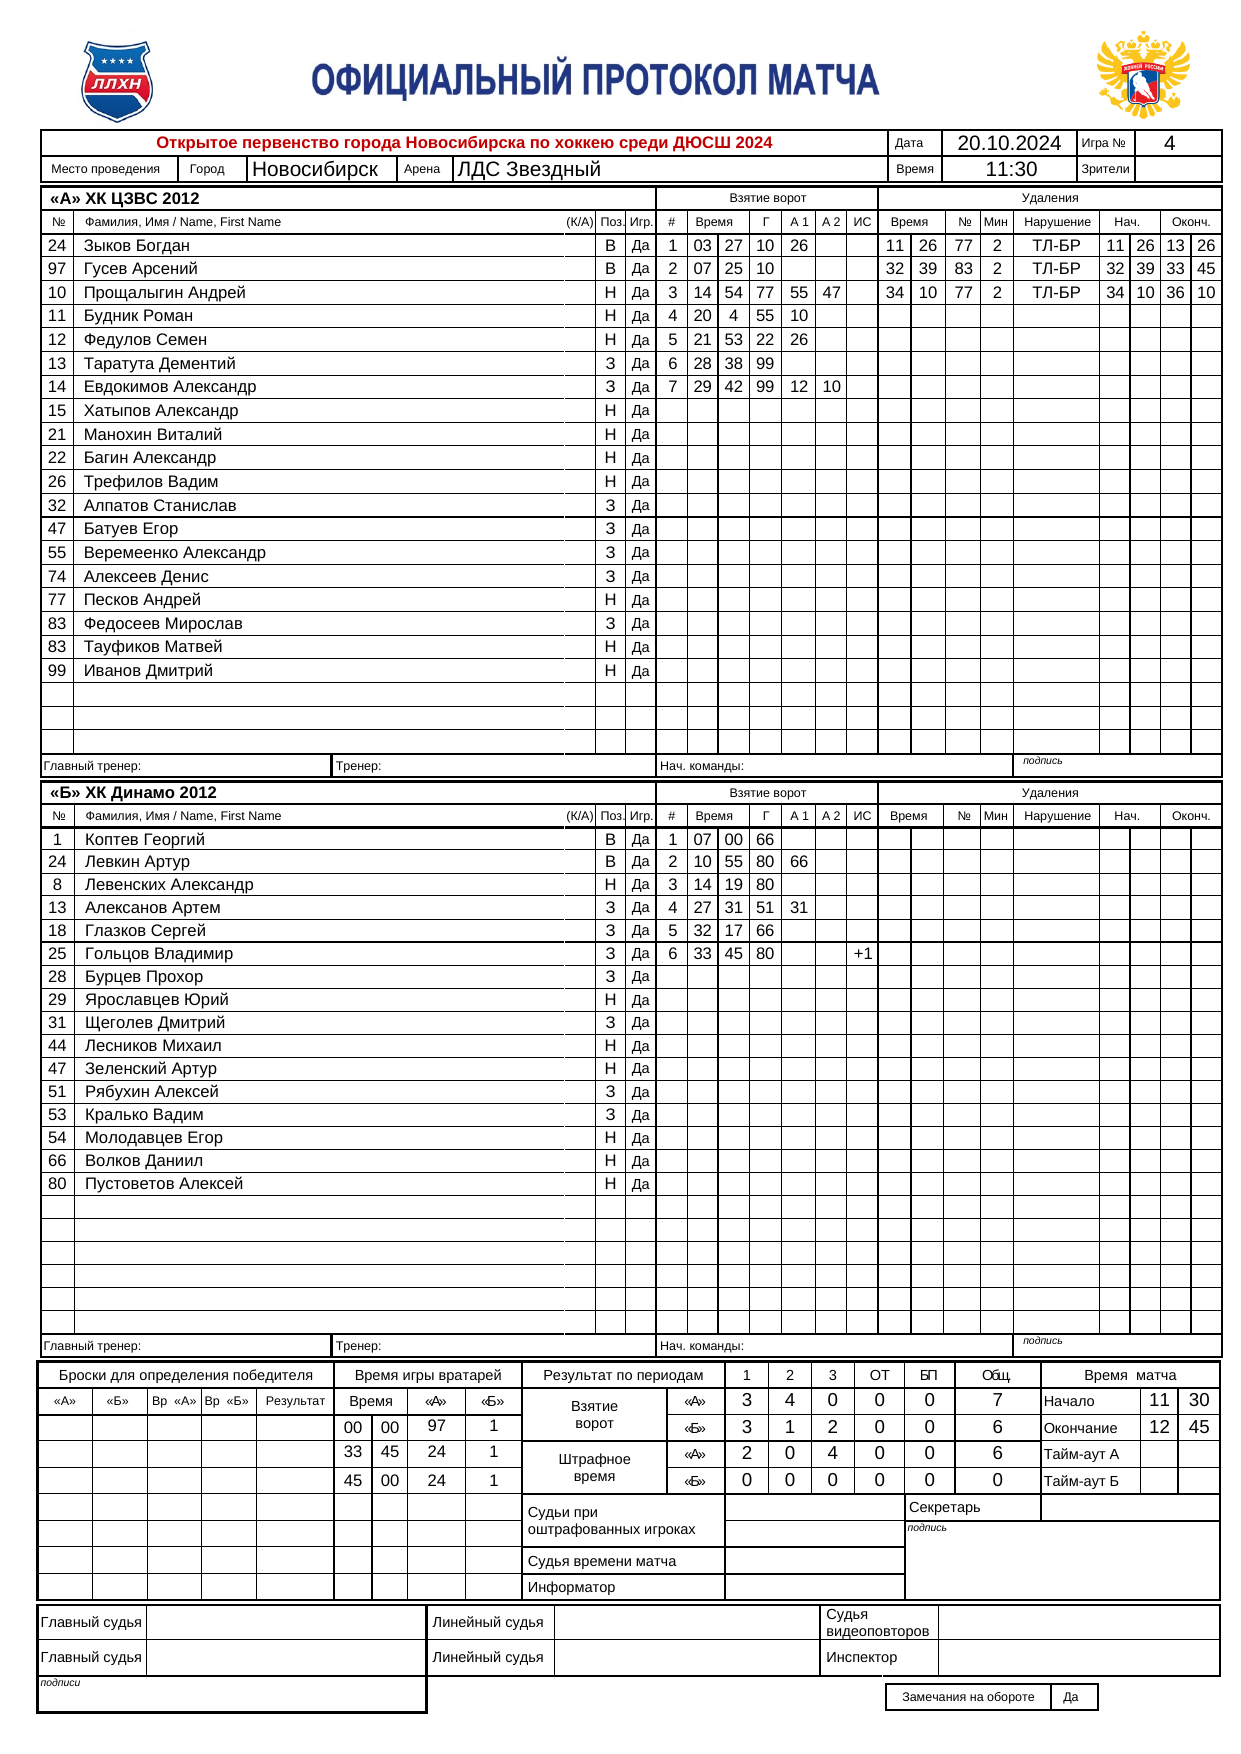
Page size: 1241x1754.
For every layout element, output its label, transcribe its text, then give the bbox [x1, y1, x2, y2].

table_cell [1179, 1441, 1219, 1467]
table_cell [688, 1104, 717, 1126]
table_cell 11 [1100, 235, 1129, 256]
table_cell [847, 850, 877, 872]
table_cell [719, 1127, 749, 1149]
table_cell [626, 1219, 655, 1241]
table_cell 1 [657, 829, 687, 849]
table_cell подпись [1014, 1335, 1221, 1356]
table_cell В [596, 235, 625, 256]
table_cell [782, 1311, 815, 1333]
table_cell Н [596, 1058, 625, 1079]
table_cell [1014, 943, 1099, 964]
table_cell [565, 707, 595, 729]
table_cell [1192, 989, 1221, 1011]
table_cell [816, 470, 846, 493]
table_cell [912, 829, 943, 849]
table_cell [1100, 494, 1129, 516]
table_cell [1161, 376, 1190, 398]
table_cell [373, 1494, 407, 1520]
table_cell Взятие ворот [523, 1389, 666, 1440]
table_cell 39 [1131, 257, 1160, 280]
table_cell Нарушение [1014, 805, 1099, 826]
table_cell Судья видеоповторов [821, 1606, 938, 1639]
table_cell 97 [42, 257, 73, 280]
table_cell [946, 518, 980, 540]
table_cell [944, 1311, 980, 1333]
table_cell 00 [373, 1416, 407, 1440]
table_cell [688, 1311, 717, 1333]
table_cell [408, 1521, 465, 1546]
table_cell 4 [812, 1442, 854, 1467]
table_cell Да [626, 612, 655, 634]
table_cell Батуев Егор [74, 518, 564, 540]
table_cell [719, 1012, 749, 1033]
table_cell 13 [42, 896, 74, 918]
table_cell [1100, 423, 1129, 445]
table_cell [816, 829, 846, 849]
table_cell 3 [657, 281, 687, 303]
table_cell [879, 1288, 910, 1310]
table_cell [1161, 683, 1190, 706]
table_cell Веремеенко Александр [74, 541, 564, 564]
table_cell [565, 1058, 595, 1079]
table_cell [1161, 541, 1190, 564]
table_cell [565, 920, 595, 941]
table_cell [939, 1640, 1219, 1675]
table_cell [657, 1219, 687, 1241]
table_cell 11 [879, 235, 910, 256]
table_cell [946, 636, 980, 658]
table_cell Поз. [596, 211, 625, 233]
table_cell № [42, 211, 73, 233]
table_cell [1014, 1288, 1099, 1310]
table_cell 4 [719, 305, 749, 327]
table_cell [750, 707, 781, 729]
table_cell [1014, 541, 1099, 564]
table_cell [879, 829, 910, 849]
table_cell [1131, 1058, 1160, 1079]
table_cell [148, 1547, 201, 1573]
table_cell [93, 1574, 147, 1599]
table_cell 6 [956, 1442, 1040, 1467]
table_cell [1100, 943, 1129, 964]
table_cell [688, 1081, 717, 1103]
table_cell [847, 1173, 877, 1195]
table_cell [657, 1035, 687, 1057]
table_cell 5 [657, 328, 687, 351]
table_cell Нач. [1100, 805, 1160, 826]
table_cell В [596, 850, 625, 872]
table_cell Н [596, 636, 625, 658]
table_cell [816, 683, 846, 706]
table_cell [981, 565, 1013, 587]
table_cell [944, 1012, 980, 1033]
table_cell «А» [408, 1389, 465, 1413]
table_cell [335, 1494, 371, 1520]
table_cell [688, 494, 717, 516]
table_cell [782, 829, 815, 849]
table_cell [555, 1606, 819, 1639]
table_cell [565, 446, 595, 469]
table_cell [1192, 659, 1221, 682]
table_cell 28 [42, 966, 74, 987]
table_cell Нач. команды: [657, 755, 1012, 776]
table_cell [816, 235, 846, 256]
table_cell Да [626, 850, 655, 872]
table_cell [555, 1640, 819, 1675]
table_cell Прощалыгин Андрей [74, 281, 564, 303]
table_cell А 2 [816, 211, 846, 233]
table_cell [1100, 1311, 1129, 1333]
table_cell [782, 565, 815, 587]
table_cell [944, 829, 980, 849]
table_cell [1099, 1682, 1220, 1711]
table_cell Новосибирск [248, 157, 396, 181]
table_cell [688, 683, 717, 706]
table_cell [565, 896, 595, 918]
table_cell Левкин Артур [75, 850, 564, 872]
table_cell [816, 1012, 846, 1033]
table_cell [912, 730, 945, 753]
table_cell Да [626, 446, 655, 469]
table_cell [879, 1311, 910, 1333]
table_cell [946, 659, 980, 682]
table_cell [1192, 1081, 1221, 1103]
table_cell [944, 1196, 980, 1218]
table_cell 77 [750, 281, 781, 303]
table_cell [565, 1104, 595, 1126]
table_cell Время [879, 805, 943, 826]
table_cell [816, 1081, 846, 1103]
table_cell [946, 352, 980, 374]
table_cell 45 [1179, 1415, 1219, 1440]
table_cell [782, 943, 815, 964]
table_cell Да [626, 235, 655, 256]
table_cell [1100, 1150, 1129, 1172]
table_cell Время [889, 157, 941, 181]
table_cell 55 [719, 850, 749, 872]
table_cell [688, 966, 717, 987]
table_cell [782, 730, 815, 753]
table_cell 21 [688, 328, 717, 351]
table_cell [719, 1173, 749, 1195]
table_cell [816, 352, 846, 374]
table_cell Н [596, 470, 625, 493]
table_header «А» ХК ЦЗВС 2012 [42, 188, 655, 209]
table_cell [1161, 399, 1190, 422]
table_cell [1131, 683, 1160, 706]
table_cell [1161, 1104, 1190, 1126]
table_cell [1014, 1242, 1099, 1264]
table_cell [981, 376, 1013, 398]
table_cell [944, 1242, 980, 1264]
table_cell [657, 541, 687, 564]
table_cell 34 [879, 281, 910, 303]
table_header 4 [1136, 131, 1221, 155]
table_cell [719, 1265, 749, 1287]
table_cell [782, 683, 815, 706]
table_cell З [596, 376, 625, 398]
table_cell [981, 1104, 1013, 1126]
table_cell [1161, 730, 1190, 753]
table_header 20.10.2024 [943, 131, 1076, 155]
table_cell [39, 1521, 92, 1546]
table_cell Багин Александр [74, 446, 564, 469]
table_cell [1131, 1242, 1160, 1264]
table_cell Тауфиков Матвей [74, 636, 564, 658]
table_cell 55 [782, 281, 815, 303]
table_cell 0 [769, 1442, 811, 1467]
table_cell [750, 1104, 781, 1126]
table_cell [1131, 636, 1160, 658]
table_cell [782, 1127, 815, 1149]
table_cell [816, 1173, 846, 1195]
table_cell [1014, 399, 1099, 422]
table_cell [1014, 423, 1099, 445]
table_cell [981, 423, 1013, 445]
table_cell «А» [668, 1442, 724, 1467]
table_cell [1100, 920, 1129, 941]
table_cell [1161, 636, 1190, 658]
table_cell [719, 494, 749, 516]
table_cell 2 [812, 1415, 854, 1440]
table_cell [1131, 470, 1160, 493]
table_cell [912, 850, 943, 872]
table_cell [1042, 1495, 1219, 1520]
table_cell Да [626, 1058, 655, 1079]
table_cell «Б» [668, 1468, 724, 1493]
table_cell [202, 1521, 256, 1546]
table_cell [981, 829, 1013, 849]
table_cell [688, 518, 717, 540]
table_cell [782, 659, 815, 682]
table_cell [750, 612, 781, 634]
table_cell [596, 1288, 625, 1310]
table_cell 66 [750, 829, 781, 849]
table_cell З [596, 518, 625, 540]
table_cell [596, 730, 625, 753]
table_cell [42, 1265, 74, 1287]
table_cell [1192, 305, 1221, 327]
table_cell [335, 1547, 371, 1573]
table_cell [688, 1150, 717, 1172]
table_cell [847, 1242, 877, 1264]
table_header Замечания на обороте [887, 1685, 1050, 1709]
table_cell 10 [816, 376, 846, 398]
table_cell [816, 1288, 846, 1310]
table_cell [39, 1416, 92, 1440]
table_cell 24 [42, 235, 73, 256]
table_cell [565, 494, 595, 516]
table_cell [981, 352, 1013, 374]
table_cell [1161, 1150, 1190, 1172]
table_cell Оконч. [1161, 805, 1221, 826]
table_cell 0 [905, 1389, 954, 1413]
table_cell Трефилов Вадим [74, 470, 564, 493]
table_cell [750, 683, 781, 706]
table_cell подпись [906, 1522, 1219, 1599]
table_cell [946, 446, 980, 469]
table_cell [816, 588, 846, 611]
table_cell [1192, 636, 1221, 658]
table_cell 03 [688, 235, 717, 256]
table_cell [42, 730, 73, 753]
table_cell [565, 518, 595, 540]
table_cell [1192, 446, 1221, 469]
table_cell 33 [1161, 257, 1190, 280]
table_cell [782, 1219, 815, 1241]
table_cell [74, 730, 564, 753]
table_cell 1 [466, 1468, 521, 1493]
table_cell [626, 1242, 655, 1264]
table_cell [1161, 1242, 1190, 1264]
table_cell [1014, 352, 1099, 374]
table_cell [1141, 1468, 1177, 1493]
table_cell З [596, 966, 625, 987]
table_cell [657, 683, 687, 706]
table_header Время матча [1042, 1363, 1219, 1387]
table_cell Коптев Георгий [75, 829, 564, 849]
table_cell [847, 1150, 877, 1172]
table_cell [981, 1150, 1013, 1172]
table_cell [816, 494, 846, 516]
table_cell [944, 920, 980, 941]
table_cell 07 [688, 257, 717, 280]
table_cell [657, 1012, 687, 1033]
table_cell [782, 1081, 815, 1103]
table_cell Да [626, 829, 655, 849]
table_cell [782, 989, 815, 1011]
table_cell [981, 896, 1013, 918]
table_cell [688, 446, 717, 469]
table_cell [1161, 829, 1190, 849]
table_cell [782, 1035, 815, 1057]
table_cell [42, 683, 73, 706]
table_cell [1100, 683, 1129, 706]
table_cell Время [335, 1389, 407, 1413]
table_cell З [596, 352, 625, 374]
table_cell 10 [750, 235, 781, 256]
table_cell [202, 1574, 256, 1599]
table_cell Да [626, 494, 655, 516]
table_cell [981, 730, 1013, 753]
table_cell [596, 1242, 625, 1264]
table_cell [816, 874, 846, 895]
table_cell [879, 588, 910, 611]
table_cell [816, 518, 846, 540]
table_cell [912, 352, 945, 374]
table_cell [257, 1521, 333, 1546]
table_cell 31 [719, 896, 749, 918]
table_cell [847, 966, 877, 987]
table_cell [657, 446, 687, 469]
table_cell [1192, 565, 1221, 587]
table_header Результат по периодам [523, 1363, 724, 1387]
table_cell [626, 1265, 655, 1287]
table_cell [847, 1104, 877, 1126]
table_cell [657, 1265, 687, 1287]
table_cell [847, 659, 877, 682]
table_cell [847, 494, 877, 516]
table_cell Н [596, 989, 625, 1011]
table_cell [719, 565, 749, 587]
table_cell [981, 1127, 1013, 1149]
table_cell [944, 1058, 980, 1079]
table_cell [1014, 1173, 1099, 1195]
table_cell Песков Андрей [74, 588, 564, 611]
table_cell [1136, 157, 1221, 181]
table_cell [373, 1521, 407, 1546]
table_cell Федулов Семен [74, 328, 564, 351]
table_cell 80 [750, 874, 781, 895]
table_cell 42 [719, 376, 749, 398]
table_cell [75, 1311, 564, 1333]
table_cell [782, 1058, 815, 1079]
table_cell Инспектор [821, 1640, 938, 1675]
table_cell [1192, 896, 1221, 918]
table_cell [912, 920, 943, 941]
table_cell [1161, 707, 1190, 729]
table_cell [565, 565, 595, 587]
table_cell [148, 1494, 201, 1520]
table_cell 10 [1131, 281, 1160, 303]
table_cell [816, 305, 846, 327]
table_cell [879, 1127, 910, 1149]
table_cell [1100, 612, 1129, 634]
table_cell [912, 707, 945, 729]
table_cell [1161, 328, 1190, 351]
table_cell [847, 1265, 877, 1287]
table_cell [1100, 1035, 1129, 1057]
table_cell [565, 328, 595, 351]
table_cell [1014, 1196, 1099, 1218]
table_cell [408, 1574, 465, 1599]
table_cell [981, 1311, 1013, 1333]
table_cell [1100, 1012, 1129, 1033]
table_cell [1161, 966, 1190, 987]
table_cell [912, 518, 945, 540]
table_cell Да [626, 376, 655, 398]
table_cell 32 [879, 257, 910, 280]
table_cell 26 [1131, 235, 1160, 256]
table_cell [688, 1035, 717, 1057]
table_cell [1100, 1196, 1129, 1218]
table_cell [1100, 989, 1129, 1011]
table_cell [75, 1265, 564, 1287]
table_cell [847, 328, 877, 351]
table_cell [1100, 565, 1129, 587]
table_cell 2 [726, 1442, 768, 1467]
table_cell [147, 1606, 425, 1639]
table_cell 38 [719, 352, 749, 374]
table_cell [1100, 446, 1129, 469]
table_cell [981, 1173, 1013, 1195]
table_cell [879, 518, 910, 540]
table_cell [565, 1265, 595, 1287]
table_cell [750, 399, 781, 422]
table_cell [1161, 1012, 1190, 1033]
table_cell 22 [42, 446, 73, 469]
table_cell [1100, 352, 1129, 374]
table_cell [1014, 1012, 1099, 1033]
table_cell [565, 1288, 595, 1310]
table_cell [1100, 376, 1129, 398]
table_cell [1161, 1196, 1190, 1218]
table_cell [1192, 541, 1221, 564]
table_cell [847, 730, 877, 753]
table_cell [1100, 305, 1129, 327]
table_cell 53 [719, 328, 749, 351]
table_cell [719, 636, 749, 658]
table_cell [847, 874, 877, 895]
table_cell 32 [688, 920, 717, 941]
table_cell [879, 470, 910, 493]
table_cell [981, 850, 1013, 872]
table_cell [750, 423, 781, 445]
table_cell [847, 376, 877, 398]
table_cell [879, 352, 910, 374]
table_cell [1161, 659, 1190, 682]
table_cell [847, 989, 877, 1011]
table_cell «А» [668, 1389, 724, 1413]
table_cell Время [688, 211, 749, 233]
table_cell № [946, 211, 980, 233]
table_cell [565, 235, 595, 256]
table_cell [1161, 494, 1190, 516]
table_cell [1131, 896, 1160, 918]
table_cell [912, 636, 945, 658]
table_cell [981, 541, 1013, 564]
table_cell Да [626, 920, 655, 941]
table_cell [74, 707, 564, 729]
table_cell [688, 588, 717, 611]
table_cell [688, 612, 717, 634]
table_cell 55 [42, 541, 73, 564]
table_cell [657, 1081, 687, 1103]
table_cell [565, 943, 595, 964]
table_cell [1100, 399, 1129, 422]
table_cell [750, 494, 781, 516]
table_cell [1192, 1012, 1221, 1033]
table_cell 6 [956, 1415, 1040, 1440]
table_cell [750, 636, 781, 658]
table_cell [750, 1150, 781, 1172]
table_cell [782, 707, 815, 729]
table_cell [782, 518, 815, 540]
table_cell [148, 1521, 201, 1546]
table_cell [1100, 966, 1129, 987]
table_cell [1100, 1081, 1129, 1103]
table_cell Алпатов Станислав [74, 494, 564, 516]
table_cell 77 [946, 235, 980, 256]
table_cell [719, 966, 749, 987]
table_cell [565, 1012, 595, 1033]
table_cell [879, 920, 910, 941]
table_cell [1192, 683, 1221, 706]
table_cell [750, 730, 781, 753]
table_cell [1161, 1265, 1190, 1287]
table_cell [147, 1640, 425, 1675]
table_cell [565, 966, 595, 987]
table_cell [879, 376, 910, 398]
table_cell [1131, 1012, 1160, 1033]
table_cell Щеголев Дмитрий [75, 1012, 564, 1033]
table_cell [1131, 1150, 1160, 1172]
table_cell Да [626, 399, 655, 422]
table_cell [657, 1242, 687, 1264]
table_cell [719, 612, 749, 634]
table_cell [782, 966, 815, 987]
table_cell [1014, 1081, 1099, 1103]
table_cell Да [626, 257, 655, 280]
table_cell Город [179, 157, 246, 181]
table_cell [202, 1547, 256, 1573]
table_cell [782, 874, 815, 895]
table_cell [912, 683, 945, 706]
table_header ОТ [855, 1363, 904, 1387]
table_cell 34 [1100, 281, 1129, 303]
table_cell 1 [466, 1441, 521, 1467]
table_cell [428, 1677, 882, 1711]
table_cell [466, 1521, 521, 1546]
table_cell 45 [719, 943, 749, 964]
table_cell [946, 399, 980, 422]
table_cell 26 [782, 328, 815, 351]
table_cell 0 [905, 1468, 954, 1493]
table_cell 1 [42, 829, 74, 849]
table_cell ТЛ-БР [1014, 281, 1099, 303]
table_cell [1192, 1196, 1221, 1218]
table_cell [257, 1468, 333, 1493]
table_cell Линейный судья [428, 1640, 554, 1675]
table_cell В [596, 829, 625, 849]
table_cell [335, 1521, 371, 1546]
table_cell Фамилия, Имя / Name, First Name [74, 211, 565, 233]
table_cell [879, 1242, 910, 1264]
table_cell «А» [39, 1389, 92, 1413]
table_cell 24 [408, 1441, 465, 1467]
table_cell (К/А) [565, 805, 595, 826]
table_cell [688, 1265, 717, 1287]
table_cell Н [596, 588, 625, 611]
table_cell 10 [750, 257, 781, 280]
table_cell [946, 565, 980, 587]
table_cell [879, 1265, 910, 1287]
table_cell 99 [750, 376, 781, 398]
table_cell 24 [42, 850, 74, 872]
table_cell [782, 494, 815, 516]
table_cell [257, 1547, 333, 1573]
table_cell [202, 1468, 256, 1493]
table_cell [719, 1081, 749, 1103]
table_cell [879, 966, 910, 987]
table_cell [1100, 1265, 1129, 1287]
table_cell Тайм-аут А [1042, 1441, 1140, 1467]
table_cell Оконч. [1161, 211, 1221, 233]
table_cell [1014, 588, 1099, 611]
table_cell В [596, 257, 625, 280]
table_cell 45 [373, 1441, 407, 1467]
table_cell Н [596, 446, 625, 469]
table_cell Н [596, 1173, 625, 1195]
table_cell [719, 1035, 749, 1057]
table_cell Н [596, 659, 625, 682]
table_cell ТЛ-БР [1014, 235, 1099, 256]
table_cell 32 [1100, 257, 1129, 280]
table_cell 7 [956, 1389, 1040, 1413]
table_cell [1014, 446, 1099, 469]
table_cell [750, 1035, 781, 1057]
table_cell [750, 470, 781, 493]
table_cell [1100, 328, 1129, 351]
table_cell Да [626, 328, 655, 351]
table_cell [74, 683, 564, 706]
table_cell Да [626, 281, 655, 303]
table_cell [1014, 1127, 1099, 1149]
table_cell Лесников Михаил [75, 1035, 564, 1057]
table_cell 19 [719, 874, 749, 895]
table_cell [335, 1574, 371, 1599]
table_cell [782, 1012, 815, 1033]
table_cell Пустоветов Алексей [75, 1173, 564, 1195]
table_cell [816, 966, 846, 987]
table_cell ИС [847, 805, 877, 826]
table_cell [1192, 1242, 1221, 1264]
table_cell [1192, 966, 1221, 987]
table_cell [946, 423, 980, 445]
table_header Дата [889, 131, 941, 155]
table_cell [981, 683, 1013, 706]
table_cell Глазков Сергей [75, 920, 564, 941]
table_header Удаления [879, 188, 1221, 209]
table_cell [565, 399, 595, 422]
table_cell [912, 1012, 943, 1033]
table_cell [750, 541, 781, 564]
table_cell 25 [42, 943, 74, 964]
table_cell [879, 1012, 910, 1033]
table_cell [75, 1288, 564, 1310]
table_cell Тренер: [333, 1335, 655, 1356]
table_cell [879, 636, 910, 658]
table_cell [596, 1196, 625, 1218]
table_cell З [596, 494, 625, 516]
table_cell [1131, 494, 1160, 516]
table_cell 15 [42, 399, 73, 422]
table_cell [657, 1288, 687, 1310]
table_cell [912, 1311, 943, 1333]
table_cell 47 [816, 281, 846, 303]
table_cell Тренер: [333, 755, 655, 776]
table_cell [1014, 376, 1099, 398]
table_cell 11:30 [943, 157, 1076, 181]
table_cell [847, 588, 877, 611]
table_cell [912, 1173, 943, 1195]
table_cell [981, 1288, 1013, 1310]
table_cell [981, 399, 1013, 422]
table_cell [879, 850, 910, 872]
table_cell [657, 730, 687, 753]
table_cell 12 [1141, 1415, 1177, 1440]
table_cell [782, 446, 815, 469]
table_cell [626, 1288, 655, 1310]
table_cell [1161, 423, 1190, 445]
table_cell [1014, 966, 1099, 987]
table_cell 83 [42, 612, 73, 634]
table_cell Тайм-аут Б [1042, 1468, 1140, 1493]
table_cell [750, 1196, 781, 1218]
table_cell [912, 896, 943, 918]
table_cell [750, 1242, 781, 1264]
table_cell Будник Роман [74, 305, 564, 327]
table_cell 36 [1161, 281, 1190, 303]
table_cell [1014, 989, 1099, 1011]
table_cell [1192, 376, 1221, 398]
table_cell [1014, 850, 1099, 872]
table_cell [879, 399, 910, 422]
table_cell [981, 1219, 1013, 1241]
table_cell Фамилия, Имя / Name, First Name [75, 805, 565, 826]
table_cell 10 [912, 281, 945, 303]
table_cell [816, 399, 846, 422]
table_cell [75, 1219, 564, 1241]
table_cell ЛДС Звездный [454, 157, 887, 181]
table_cell [1192, 1265, 1221, 1287]
table_cell [1100, 874, 1129, 895]
table_cell [1131, 1196, 1160, 1218]
table_cell [879, 1196, 910, 1218]
table_cell [565, 659, 595, 682]
table_cell [912, 565, 945, 587]
table_cell [688, 636, 717, 658]
table_cell [981, 518, 1013, 540]
table_cell 51 [750, 896, 781, 918]
table_cell 99 [42, 659, 73, 682]
table_cell Да [626, 1035, 655, 1057]
table_cell [626, 1311, 655, 1333]
table_cell [1161, 896, 1190, 918]
table_cell Главный тренер: [42, 1335, 330, 1356]
table_cell [879, 446, 910, 469]
table_header Взятие ворот [657, 188, 877, 209]
table_cell [657, 494, 687, 516]
table_cell [1131, 989, 1160, 1011]
table_cell Г [750, 805, 781, 826]
table_cell [912, 1127, 943, 1149]
table_cell А 1 [782, 805, 815, 826]
table_cell [1014, 874, 1099, 895]
table_cell [981, 636, 1013, 658]
table_cell 31 [782, 896, 815, 918]
table_cell [879, 541, 910, 564]
table_cell [565, 612, 595, 634]
table_cell Н [596, 1127, 625, 1149]
table_cell [816, 1058, 846, 1079]
table_cell [816, 612, 846, 634]
table_cell [939, 1606, 1219, 1639]
table_cell [565, 470, 595, 493]
table_cell 54 [42, 1127, 74, 1149]
table_cell Нач. команды: [657, 1335, 1012, 1356]
table_cell [565, 989, 595, 1011]
table_cell 00 [719, 829, 749, 849]
table_cell [719, 446, 749, 469]
table_cell [565, 1081, 595, 1103]
table_cell З [596, 565, 625, 587]
table_cell 53 [42, 1104, 74, 1126]
table_cell 99 [750, 352, 781, 374]
table_cell «Б » [466, 1389, 521, 1413]
table_cell [1131, 1035, 1160, 1057]
table_cell З [596, 612, 625, 634]
table_cell [1192, 470, 1221, 493]
table_cell [1192, 829, 1221, 849]
table_cell [596, 683, 625, 706]
table_cell [1161, 305, 1190, 327]
table_cell [782, 1265, 815, 1287]
table_cell [879, 1173, 910, 1195]
table_cell [912, 1288, 943, 1310]
table_cell Окончание [1042, 1415, 1140, 1440]
table_cell [1014, 1104, 1099, 1126]
table_cell Да [626, 1173, 655, 1195]
table_cell [946, 588, 980, 611]
table_cell 17 [719, 920, 749, 941]
table_cell [657, 588, 687, 611]
table_cell [1161, 1081, 1190, 1103]
table_cell 33 [688, 943, 717, 964]
table_cell 13 [42, 352, 73, 374]
table_cell 77 [42, 588, 73, 611]
table_cell [657, 707, 687, 729]
table_cell [1192, 328, 1221, 351]
table_header Открытое первенство города Новосибирска по хоккею среди ДЮСШ 2024 [42, 131, 887, 155]
table_cell [39, 1441, 92, 1467]
table_cell [1131, 518, 1160, 540]
table_cell [1161, 612, 1190, 634]
table_cell Да [626, 1104, 655, 1126]
table_cell [1014, 1265, 1099, 1287]
table_cell [1131, 305, 1160, 327]
table_cell 66 [42, 1150, 74, 1172]
table_cell [565, 829, 595, 849]
table_cell 14 [688, 874, 717, 895]
table_cell [1100, 1127, 1129, 1149]
table_cell [1131, 1288, 1160, 1310]
table_cell [1131, 1311, 1160, 1333]
table_cell [657, 612, 687, 634]
table_cell [657, 659, 687, 682]
table_cell [1192, 707, 1221, 729]
table_cell [944, 966, 980, 987]
table_cell [719, 1058, 749, 1079]
table_cell [981, 1242, 1013, 1264]
table_cell [1014, 565, 1099, 587]
table_cell [719, 1150, 749, 1172]
table_cell 4 [769, 1389, 811, 1413]
table_cell [1131, 541, 1160, 564]
table_cell [912, 470, 945, 493]
table_cell [1100, 707, 1129, 729]
table_cell [39, 1468, 92, 1493]
table_cell [782, 1104, 815, 1126]
table_cell Арена [398, 157, 452, 181]
table_cell [1014, 1219, 1099, 1241]
table_cell [879, 989, 910, 1011]
table_cell [719, 1288, 749, 1310]
table_cell Н [596, 305, 625, 327]
table_cell Да [626, 966, 655, 987]
table_cell 80 [42, 1173, 74, 1195]
table_cell 45 [1192, 257, 1221, 280]
table_cell [912, 1058, 943, 1079]
table_cell [688, 1242, 717, 1264]
table_cell [565, 1127, 595, 1149]
table_cell № [42, 805, 74, 826]
table_cell 2 [981, 281, 1013, 303]
table_cell [565, 1242, 595, 1264]
table_header Общ. [956, 1363, 1040, 1387]
table_cell [912, 1081, 943, 1103]
table_cell 66 [750, 920, 781, 941]
table_cell Главный судья [39, 1640, 146, 1675]
table_cell [657, 1104, 687, 1126]
table_cell [39, 1494, 92, 1520]
table_cell 55 [750, 305, 781, 327]
table_cell [1014, 518, 1099, 540]
table_cell [719, 730, 749, 753]
table_cell [847, 1219, 877, 1241]
table_cell [912, 376, 945, 398]
table_cell [1100, 730, 1129, 753]
table_cell [944, 943, 980, 964]
table_cell [816, 1242, 846, 1264]
table_cell Вр «Б» [202, 1389, 256, 1413]
table_cell А 2 [816, 805, 846, 826]
table_cell [816, 257, 846, 280]
table_cell [626, 707, 655, 729]
table_cell [75, 1242, 564, 1264]
table_header «Б» ХК Динамо 2012 [42, 783, 655, 803]
table_cell [39, 1547, 92, 1573]
table_cell [946, 683, 980, 706]
table_cell З [596, 896, 625, 918]
table_cell Ярославцев Юрий [75, 989, 564, 1011]
table_cell З [596, 920, 625, 941]
table_cell Да [626, 470, 655, 493]
table_cell 22 [750, 328, 781, 351]
table_cell [1131, 1081, 1160, 1103]
table_cell [1100, 1173, 1129, 1195]
table_cell Место проведения [42, 157, 177, 181]
table_cell [565, 1311, 595, 1333]
table_cell [1014, 612, 1099, 634]
table_cell [879, 612, 910, 634]
table_cell [912, 874, 943, 895]
table_cell [1179, 1468, 1219, 1493]
table_cell [912, 966, 943, 987]
table_cell [847, 565, 877, 587]
table_cell [1131, 565, 1160, 587]
table_cell [847, 541, 877, 564]
table_cell Игр. [626, 805, 655, 826]
table_cell [981, 446, 1013, 469]
table_cell [1014, 470, 1099, 493]
table_cell [626, 1196, 655, 1218]
table_cell 10 [1192, 281, 1221, 303]
table_cell Штрафное время [523, 1442, 666, 1493]
table_cell Зрители [1078, 157, 1134, 181]
table_cell [408, 1494, 465, 1520]
table_cell [816, 1035, 846, 1057]
table_cell [1014, 730, 1099, 753]
table_cell [1131, 446, 1160, 469]
table_cell [946, 305, 980, 327]
table_cell [719, 707, 749, 729]
table_cell 0 [812, 1468, 854, 1493]
table_cell [657, 1311, 687, 1333]
table_cell [782, 399, 815, 422]
table_cell [847, 829, 877, 849]
table_cell [944, 1288, 980, 1310]
table_cell [750, 588, 781, 611]
table_cell [847, 1035, 877, 1057]
table_cell [657, 636, 687, 658]
table_cell [879, 328, 910, 351]
table_cell 2 [657, 850, 687, 872]
table_cell [1161, 518, 1190, 540]
table_cell [688, 565, 717, 587]
table_cell 11 [42, 305, 73, 327]
table_cell [944, 1150, 980, 1172]
table_cell [946, 376, 980, 398]
table_cell [1100, 1219, 1129, 1241]
table_cell [1131, 874, 1160, 895]
table_cell 26 [782, 235, 815, 256]
table_cell [657, 1173, 687, 1195]
table_cell [719, 470, 749, 493]
table_cell [847, 257, 877, 280]
table_cell «Б» [668, 1415, 724, 1440]
table_header 2 [769, 1363, 811, 1387]
table_cell [1161, 565, 1190, 587]
table_cell подпись [1014, 755, 1221, 776]
table_cell 39 [912, 257, 945, 280]
table_cell [565, 541, 595, 564]
table_cell 0 [855, 1389, 904, 1413]
table_cell [981, 874, 1013, 895]
table_cell [257, 1441, 333, 1467]
table_cell [879, 943, 910, 964]
table_cell З [596, 541, 625, 564]
table_cell [688, 1127, 717, 1149]
table_cell [782, 1242, 815, 1264]
table_cell [1161, 470, 1190, 493]
table_cell Г [750, 211, 781, 233]
table_cell Н [596, 328, 625, 351]
table_cell [1131, 829, 1160, 849]
table_cell Алексанов Артем [75, 896, 564, 918]
table_cell [1131, 423, 1160, 445]
table_cell [565, 305, 595, 327]
table_cell [565, 1035, 595, 1057]
table_cell [750, 518, 781, 540]
table_cell 32 [42, 494, 73, 516]
table_cell # [657, 211, 687, 233]
table_cell Н [596, 399, 625, 422]
table_cell [981, 588, 1013, 611]
table_cell [847, 1058, 877, 1079]
table_cell [879, 423, 910, 445]
table_cell Таратута Дементий [74, 352, 564, 374]
table_cell [1192, 1219, 1221, 1241]
table_cell 4 [657, 305, 687, 327]
table_cell [1192, 920, 1221, 941]
table_cell [816, 850, 846, 872]
table_cell З [596, 943, 625, 964]
table_cell [944, 989, 980, 1011]
table_cell [719, 659, 749, 682]
table_cell [816, 1104, 846, 1126]
table_cell [657, 565, 687, 587]
table_cell [750, 659, 781, 682]
table_cell 8 [42, 874, 74, 895]
table_cell +1 [847, 943, 877, 964]
table_cell [42, 1196, 74, 1218]
table_cell [1192, 1035, 1221, 1057]
table_cell [1192, 1104, 1221, 1126]
table_cell [879, 1150, 910, 1172]
table_cell [847, 518, 877, 540]
table_cell 44 [42, 1035, 74, 1057]
table_header 3 [812, 1363, 854, 1387]
table_header Игра № [1078, 131, 1134, 155]
table_cell [1131, 966, 1160, 987]
table_cell 28 [688, 352, 717, 374]
table_cell Время [879, 211, 945, 233]
table_cell [946, 494, 980, 516]
table_cell [981, 966, 1013, 987]
table_cell № [944, 805, 980, 826]
table_cell [1192, 1058, 1221, 1079]
table_cell (К/А) [565, 211, 595, 233]
table_cell [1192, 850, 1221, 872]
table_cell [879, 494, 910, 516]
table_cell [373, 1547, 407, 1573]
table_cell [782, 257, 815, 280]
table_cell [688, 1058, 717, 1079]
table_cell [847, 1288, 877, 1310]
table_cell [726, 1548, 904, 1573]
table_cell [719, 1104, 749, 1126]
table_cell Да [626, 518, 655, 540]
table_cell Рябухин Алексей [75, 1081, 564, 1103]
table_cell З [596, 1104, 625, 1126]
table_cell 0 [956, 1468, 1040, 1493]
table_cell [688, 470, 717, 493]
table_cell [944, 896, 980, 918]
table_cell [726, 1495, 904, 1520]
table_cell [688, 730, 717, 753]
table_cell [782, 1196, 815, 1218]
table_cell [1100, 850, 1129, 872]
table_cell [944, 1219, 980, 1241]
table_cell Да [626, 636, 655, 658]
table_cell [750, 1265, 781, 1287]
table_cell [657, 423, 687, 445]
table_cell [688, 1196, 717, 1218]
table_header Да [1052, 1685, 1097, 1709]
table_cell [93, 1416, 147, 1440]
table_cell Да [626, 1150, 655, 1172]
table_header Взятие ворот [657, 783, 877, 803]
table_cell Кралько Вадим [75, 1104, 564, 1126]
table_cell [726, 1521, 904, 1546]
table_cell [688, 659, 717, 682]
table_cell [847, 636, 877, 658]
table_cell [1161, 1127, 1190, 1149]
table_cell [719, 1196, 749, 1218]
table_cell [879, 565, 910, 587]
table_cell [816, 659, 846, 682]
table_cell [657, 1127, 687, 1149]
table_cell З [596, 1012, 625, 1033]
table_cell [1100, 470, 1129, 493]
table_cell [1192, 588, 1221, 611]
table_cell [847, 1081, 877, 1103]
table_cell [847, 352, 877, 374]
table_cell [782, 1288, 815, 1310]
table_cell [148, 1441, 201, 1467]
table_cell [912, 1265, 943, 1287]
table_cell [719, 1242, 749, 1264]
table_cell [816, 989, 846, 1011]
table_cell [981, 1012, 1013, 1033]
table_cell [750, 1288, 781, 1310]
table_cell [912, 541, 945, 564]
table_cell [75, 1196, 564, 1218]
table_cell [816, 920, 846, 941]
table_cell [816, 541, 846, 564]
table_cell [946, 730, 980, 753]
table_cell [879, 1104, 910, 1126]
table_cell Зеленский Артур [75, 1058, 564, 1079]
table_cell [946, 612, 980, 634]
table_cell [912, 659, 945, 682]
table_cell [912, 1196, 943, 1218]
table_cell [816, 636, 846, 658]
table_cell [565, 588, 595, 611]
table_cell 54 [719, 281, 749, 303]
table_cell 27 [719, 235, 749, 256]
table_cell [657, 989, 687, 1011]
table_cell Вр «А» [148, 1389, 201, 1413]
table_cell [912, 943, 943, 964]
table_cell [879, 1035, 910, 1057]
table_cell [719, 541, 749, 564]
table_cell [816, 707, 846, 729]
table_cell [565, 423, 595, 445]
table_cell [1161, 989, 1190, 1011]
table_cell [1161, 352, 1190, 374]
table_cell Время [688, 805, 749, 826]
table_cell [981, 612, 1013, 634]
table_cell Зыков Богдан [74, 235, 564, 256]
table_cell [726, 1575, 904, 1599]
table_cell 0 [812, 1389, 854, 1413]
table_header БП [905, 1363, 954, 1387]
table_cell [626, 683, 655, 706]
table_cell [1014, 305, 1099, 327]
table_cell 14 [42, 376, 73, 398]
table_cell ТЛ-БР [1014, 257, 1099, 280]
table_cell [981, 1265, 1013, 1287]
table_cell [879, 730, 910, 753]
table_cell 10 [688, 850, 717, 872]
table_cell Алексеев Денис [74, 565, 564, 587]
table_cell 11 [1141, 1389, 1177, 1413]
table_cell Да [626, 305, 655, 327]
table_cell [912, 1150, 943, 1172]
table_cell [816, 730, 846, 753]
table_cell [657, 1058, 687, 1079]
table_cell [847, 612, 877, 634]
table_cell [847, 1127, 877, 1149]
table_cell 14 [688, 281, 717, 303]
table_cell Левенских Александр [75, 874, 564, 895]
table_cell [1014, 328, 1099, 351]
table_header 1 [726, 1363, 768, 1387]
table_cell 27 [688, 896, 717, 918]
table_cell [946, 470, 980, 493]
table_cell [879, 896, 910, 918]
table_cell [719, 399, 749, 422]
table_cell [657, 518, 687, 540]
table_cell [782, 588, 815, 611]
table_cell [944, 1265, 980, 1287]
table_cell [1161, 920, 1190, 941]
table_cell [782, 352, 815, 374]
table_cell [688, 707, 717, 729]
table_cell [1192, 612, 1221, 634]
table_cell [816, 1150, 846, 1172]
table_cell [782, 1150, 815, 1172]
table_cell [782, 612, 815, 634]
table_header Удаления [879, 783, 1221, 803]
table_cell [981, 470, 1013, 493]
table_cell [981, 659, 1013, 682]
table_cell [981, 1081, 1013, 1103]
table_cell [1131, 659, 1160, 682]
table_cell [750, 1058, 781, 1079]
table_cell [688, 1173, 717, 1195]
table_cell Да [626, 423, 655, 445]
picture [5, 28, 1197, 129]
table_cell 2 [657, 257, 687, 280]
table_cell 0 [905, 1415, 954, 1440]
table_cell Да [626, 565, 655, 587]
table_cell Мин [981, 805, 1013, 826]
table_cell [782, 636, 815, 658]
table_cell [1014, 1035, 1099, 1057]
table_cell [688, 1219, 717, 1241]
table_cell [1161, 1219, 1190, 1241]
table_cell [1014, 707, 1099, 729]
table_cell [148, 1468, 201, 1493]
table_cell Да [626, 1012, 655, 1033]
table_cell [816, 446, 846, 469]
table_cell [816, 943, 846, 964]
table_cell [1161, 588, 1190, 611]
table_cell 24 [408, 1468, 465, 1493]
table_cell 1 [657, 235, 687, 256]
table_cell [1100, 541, 1129, 564]
table_cell [981, 328, 1013, 351]
table_cell 74 [42, 565, 73, 587]
table_cell [1100, 1288, 1129, 1310]
table_cell [257, 1494, 333, 1520]
table_cell 3 [726, 1389, 768, 1413]
table_cell 2 [981, 235, 1013, 256]
table_cell Гусев Арсений [74, 257, 564, 280]
table_cell [944, 1173, 980, 1195]
table_cell Да [626, 1127, 655, 1149]
table_cell Бурцев Прохор [75, 966, 564, 987]
table_cell [565, 1173, 595, 1195]
table_cell [946, 707, 980, 729]
table_cell 07 [688, 829, 717, 849]
table_cell 33 [335, 1441, 371, 1467]
table_cell ИС [847, 211, 877, 233]
table_cell 4 [657, 896, 687, 918]
table_cell Да [626, 659, 655, 682]
table_cell [879, 1219, 910, 1241]
table_cell [847, 281, 877, 303]
table_cell [981, 920, 1013, 941]
table_cell [981, 707, 1013, 729]
table_cell [1014, 829, 1099, 849]
table_cell 1 [769, 1415, 811, 1440]
table_cell [847, 446, 877, 469]
table_cell 12 [42, 328, 73, 351]
table_cell [847, 1311, 877, 1333]
table_cell 20 [688, 305, 717, 327]
table_cell [1131, 707, 1160, 729]
table_cell [879, 683, 910, 706]
table_cell [1192, 423, 1221, 445]
table_cell [657, 1150, 687, 1172]
table_cell [1014, 1311, 1099, 1333]
table_cell [565, 376, 595, 398]
table_cell [816, 896, 846, 918]
table_cell [750, 565, 781, 587]
table_cell Главный судья [39, 1606, 146, 1639]
table_cell 21 [42, 423, 73, 445]
table_cell 10 [42, 281, 73, 303]
table_cell [1131, 376, 1160, 398]
table_cell [912, 1035, 943, 1057]
table_cell 83 [946, 257, 980, 280]
table_cell 13 [1161, 235, 1190, 256]
table_cell [1192, 1311, 1221, 1333]
table_cell [42, 1311, 74, 1333]
table_cell [42, 1288, 74, 1310]
table_cell [912, 305, 945, 327]
table_cell 7 [657, 376, 687, 398]
table_cell [981, 494, 1013, 516]
table_cell [148, 1574, 201, 1599]
table_cell 47 [42, 1058, 74, 1079]
table_cell Нач. [1100, 211, 1160, 233]
table_cell Евдокимов Александр [74, 376, 564, 398]
table_cell [1192, 1288, 1221, 1310]
table_cell [912, 446, 945, 469]
table_cell [912, 1104, 943, 1126]
table_cell 3 [657, 874, 687, 895]
table_cell [1161, 1288, 1190, 1310]
table_cell Да [626, 541, 655, 564]
table_cell [93, 1547, 147, 1573]
table_cell [596, 1265, 625, 1287]
table_cell [750, 1127, 781, 1149]
table_cell [565, 636, 595, 658]
table_cell [944, 1035, 980, 1057]
table_cell [596, 1219, 625, 1241]
table_cell [946, 328, 980, 351]
table_cell [816, 1196, 846, 1218]
table_cell [1131, 1173, 1160, 1195]
table_cell [750, 966, 781, 987]
table_cell Да [626, 943, 655, 964]
table_cell [688, 989, 717, 1011]
table_cell [1161, 874, 1190, 895]
table_cell [42, 707, 73, 729]
table_cell 12 [782, 376, 815, 398]
table_cell 6 [657, 352, 687, 374]
table_cell [1192, 494, 1221, 516]
table_cell Линейный судья [428, 1606, 554, 1639]
table_cell [1014, 636, 1099, 658]
table_cell [1192, 352, 1221, 374]
table_cell [373, 1574, 407, 1599]
table_cell 26 [912, 235, 945, 256]
table_cell Да [626, 989, 655, 1011]
table_cell [1100, 1104, 1129, 1126]
table_cell [148, 1416, 201, 1440]
table_cell [1100, 636, 1129, 658]
table_cell [750, 989, 781, 1011]
table_cell [816, 1265, 846, 1287]
table_cell [847, 896, 877, 918]
table_cell [1192, 874, 1221, 895]
table_cell [408, 1547, 465, 1573]
table_cell [879, 1058, 910, 1079]
table_cell [1131, 943, 1160, 964]
table_cell 26 [1192, 235, 1221, 256]
table_cell [981, 305, 1013, 327]
table_cell [1161, 446, 1190, 469]
table_cell [1014, 1058, 1099, 1079]
table_cell [847, 683, 877, 706]
table_cell [1192, 1150, 1221, 1172]
table_cell Н [596, 281, 625, 303]
table_cell [944, 1127, 980, 1149]
table_cell [93, 1521, 147, 1546]
table_cell [847, 305, 877, 327]
table_cell [883, 1677, 1220, 1681]
table_cell Игр. [626, 211, 655, 233]
table_cell [202, 1494, 256, 1520]
table_cell Начало [1042, 1389, 1140, 1413]
table_cell [719, 989, 749, 1011]
table_cell 6 [657, 943, 687, 964]
table_cell [688, 1012, 717, 1033]
table_cell [719, 518, 749, 540]
table_cell 3 [726, 1415, 768, 1440]
table_cell [750, 1081, 781, 1103]
table_cell [93, 1468, 147, 1493]
table_cell 80 [750, 850, 781, 872]
table_cell 83 [42, 636, 73, 658]
table_cell [1161, 1035, 1190, 1057]
table_cell [1131, 1127, 1160, 1149]
table_cell [912, 588, 945, 611]
table_cell 5 [657, 920, 687, 941]
table_cell [750, 1173, 781, 1195]
table_cell [565, 352, 595, 374]
table_cell [1192, 518, 1221, 540]
table_cell [944, 1081, 980, 1103]
table_cell Мин [981, 211, 1013, 233]
table_cell А 1 [782, 211, 815, 233]
table_cell [1014, 659, 1099, 682]
table_cell 2 [981, 257, 1013, 280]
table_cell [39, 1574, 92, 1599]
table_cell [1100, 659, 1129, 682]
table_cell [981, 1196, 1013, 1218]
table_cell 30 [1179, 1389, 1219, 1413]
table_cell [688, 399, 717, 422]
table_cell [93, 1441, 147, 1467]
table_cell [1192, 943, 1221, 964]
table_cell [912, 423, 945, 445]
table_cell Иванов Дмитрий [74, 659, 564, 682]
table_cell [879, 874, 910, 895]
table_cell [782, 470, 815, 493]
table_cell 26 [42, 470, 73, 493]
table_cell [565, 1196, 595, 1218]
table_cell [565, 281, 595, 303]
table_cell 47 [42, 518, 73, 540]
table_cell [719, 1311, 749, 1333]
table_cell [565, 257, 595, 280]
table_cell [1192, 730, 1221, 753]
table_cell [657, 1196, 687, 1218]
table_cell [816, 1311, 846, 1333]
table_cell 66 [782, 850, 815, 872]
table_cell [1131, 1104, 1160, 1126]
table_cell Федосеев Мирослав [74, 612, 564, 634]
table_cell [782, 1173, 815, 1195]
table_cell [688, 423, 717, 445]
table_cell [93, 1494, 147, 1520]
table_cell [1014, 1150, 1099, 1172]
table_cell Нарушение [1014, 211, 1099, 233]
table_cell [719, 1219, 749, 1241]
table_cell [847, 399, 877, 422]
table_cell [688, 1288, 717, 1310]
table_cell Информатор [523, 1575, 724, 1599]
table_cell Да [626, 1081, 655, 1103]
table_cell [1100, 1058, 1129, 1079]
table_cell [981, 943, 1013, 964]
table_cell [750, 1311, 781, 1333]
table_cell Хатыпов Александр [74, 399, 564, 422]
table_cell [1100, 896, 1129, 918]
table_cell Да [626, 352, 655, 374]
table_cell [1161, 850, 1190, 872]
table_cell Да [626, 896, 655, 918]
table_cell [626, 730, 655, 753]
table_cell [816, 565, 846, 587]
table_cell [981, 1035, 1013, 1057]
table_cell 10 [782, 305, 815, 327]
table_cell [816, 423, 846, 445]
table_cell Да [626, 588, 655, 611]
table_cell [847, 1196, 877, 1218]
table_cell [879, 707, 910, 729]
table_cell 29 [688, 376, 717, 398]
table_cell [257, 1416, 333, 1440]
table_cell [1131, 399, 1160, 422]
table_cell [782, 541, 815, 564]
table_cell [912, 989, 943, 1011]
table_cell Да [626, 874, 655, 895]
table_cell [1014, 896, 1099, 918]
table_cell [1131, 730, 1160, 753]
table_cell [1161, 1311, 1190, 1333]
table_cell 0 [769, 1468, 811, 1493]
table_cell 0 [905, 1442, 954, 1467]
table_cell [466, 1494, 521, 1520]
table_cell [1161, 1173, 1190, 1195]
table_cell Н [596, 1150, 625, 1172]
table_cell [750, 1012, 781, 1033]
table_cell [816, 1219, 846, 1241]
table_cell Судьи при оштрафованных игроках [523, 1495, 724, 1546]
table_cell [879, 659, 910, 682]
table_cell [596, 707, 625, 729]
table_cell 1 [466, 1416, 521, 1440]
table_cell [1131, 1219, 1160, 1241]
table_cell [202, 1416, 256, 1440]
table_cell [565, 1219, 595, 1241]
table_cell подписи [39, 1677, 425, 1711]
table_cell [816, 1127, 846, 1149]
table_cell 31 [42, 1012, 74, 1033]
table_cell [912, 1242, 943, 1264]
table_cell 25 [719, 257, 749, 280]
table_cell Н [596, 423, 625, 445]
table_cell [1014, 494, 1099, 516]
table_cell [1192, 399, 1221, 422]
table_cell [1161, 1058, 1190, 1079]
table_cell Судья времени матча [523, 1548, 724, 1573]
table_cell [565, 730, 595, 753]
table_cell # [657, 805, 687, 826]
table_cell [912, 328, 945, 351]
table_cell [847, 235, 877, 256]
table_cell [944, 874, 980, 895]
table_cell [1192, 1127, 1221, 1149]
table_cell [1014, 920, 1099, 941]
table_cell [944, 1104, 980, 1126]
table_cell [879, 1081, 910, 1103]
table_cell Н [596, 874, 625, 895]
table_cell [719, 588, 749, 611]
table_cell [1100, 518, 1129, 540]
table_cell [42, 1219, 74, 1241]
table_cell Секретарь [906, 1495, 1040, 1520]
table_cell 0 [855, 1415, 904, 1440]
table_cell 80 [750, 943, 781, 964]
table_cell 0 [726, 1468, 768, 1493]
table_cell 0 [855, 1468, 904, 1493]
table_cell Манохин Виталий [74, 423, 564, 445]
table_cell 97 [408, 1416, 465, 1440]
table_cell [782, 423, 815, 445]
table_cell [688, 541, 717, 564]
table_cell [565, 874, 595, 895]
table_cell [816, 328, 846, 351]
table_cell [1100, 1242, 1129, 1264]
table_cell [782, 920, 815, 941]
table_cell [879, 305, 910, 327]
table_cell З [596, 1081, 625, 1103]
table_cell Молодавцев Егор [75, 1127, 564, 1149]
table_cell 45 [335, 1468, 371, 1493]
table_cell [847, 470, 877, 493]
table_cell [257, 1574, 333, 1599]
table_cell [466, 1574, 521, 1599]
table_cell 77 [946, 281, 980, 303]
table_cell [565, 850, 595, 872]
table_cell 51 [42, 1081, 74, 1103]
table_cell 0 [855, 1442, 904, 1467]
table_cell [1100, 588, 1129, 611]
table_cell Поз. [596, 805, 625, 826]
table_cell [912, 612, 945, 634]
table_cell [1131, 1265, 1160, 1287]
table_cell [1100, 829, 1129, 849]
table_cell [912, 494, 945, 516]
table_cell [657, 399, 687, 422]
table_cell [1131, 352, 1160, 374]
table_header Время игры вратарей [335, 1363, 521, 1387]
table_cell [719, 683, 749, 706]
table_cell [42, 1242, 74, 1264]
table_cell [1192, 1173, 1221, 1195]
table_cell [1014, 683, 1099, 706]
table_cell [750, 446, 781, 469]
table_cell Н [596, 1035, 625, 1057]
table_cell [944, 850, 980, 872]
table_cell [946, 541, 980, 564]
table_cell Главный тренер: [42, 755, 330, 776]
table_cell [1141, 1441, 1177, 1467]
table_cell [565, 683, 595, 706]
table_cell [202, 1441, 256, 1467]
table_cell [847, 920, 877, 941]
table_cell [565, 1150, 595, 1172]
table_cell [596, 1311, 625, 1333]
table_cell [1131, 612, 1160, 634]
table_cell 00 [335, 1416, 371, 1440]
table_cell [657, 966, 687, 987]
table_cell Результат [257, 1389, 333, 1413]
table_cell [847, 1012, 877, 1033]
table_cell «Б» [93, 1389, 147, 1413]
table_cell 00 [373, 1468, 407, 1493]
table_cell Гольцов Владимир [75, 943, 564, 964]
table_cell 18 [42, 920, 74, 941]
table_cell [912, 399, 945, 422]
table_cell [981, 1058, 1013, 1079]
table_cell [1131, 328, 1160, 351]
table_header Броски для определения победителя [39, 1363, 333, 1387]
table_cell [750, 1219, 781, 1241]
table_cell Волков Даниил [75, 1150, 564, 1172]
table_cell [1131, 920, 1160, 941]
table_cell [657, 470, 687, 493]
table_cell 29 [42, 989, 74, 1011]
table_cell [847, 423, 877, 445]
table_cell [719, 423, 749, 445]
table_cell [981, 989, 1013, 1011]
table_cell [912, 1219, 943, 1241]
table_cell [466, 1547, 521, 1573]
table_cell [1161, 943, 1190, 964]
table_cell [1131, 850, 1160, 872]
table_cell [847, 707, 877, 729]
table_cell [1131, 588, 1160, 611]
